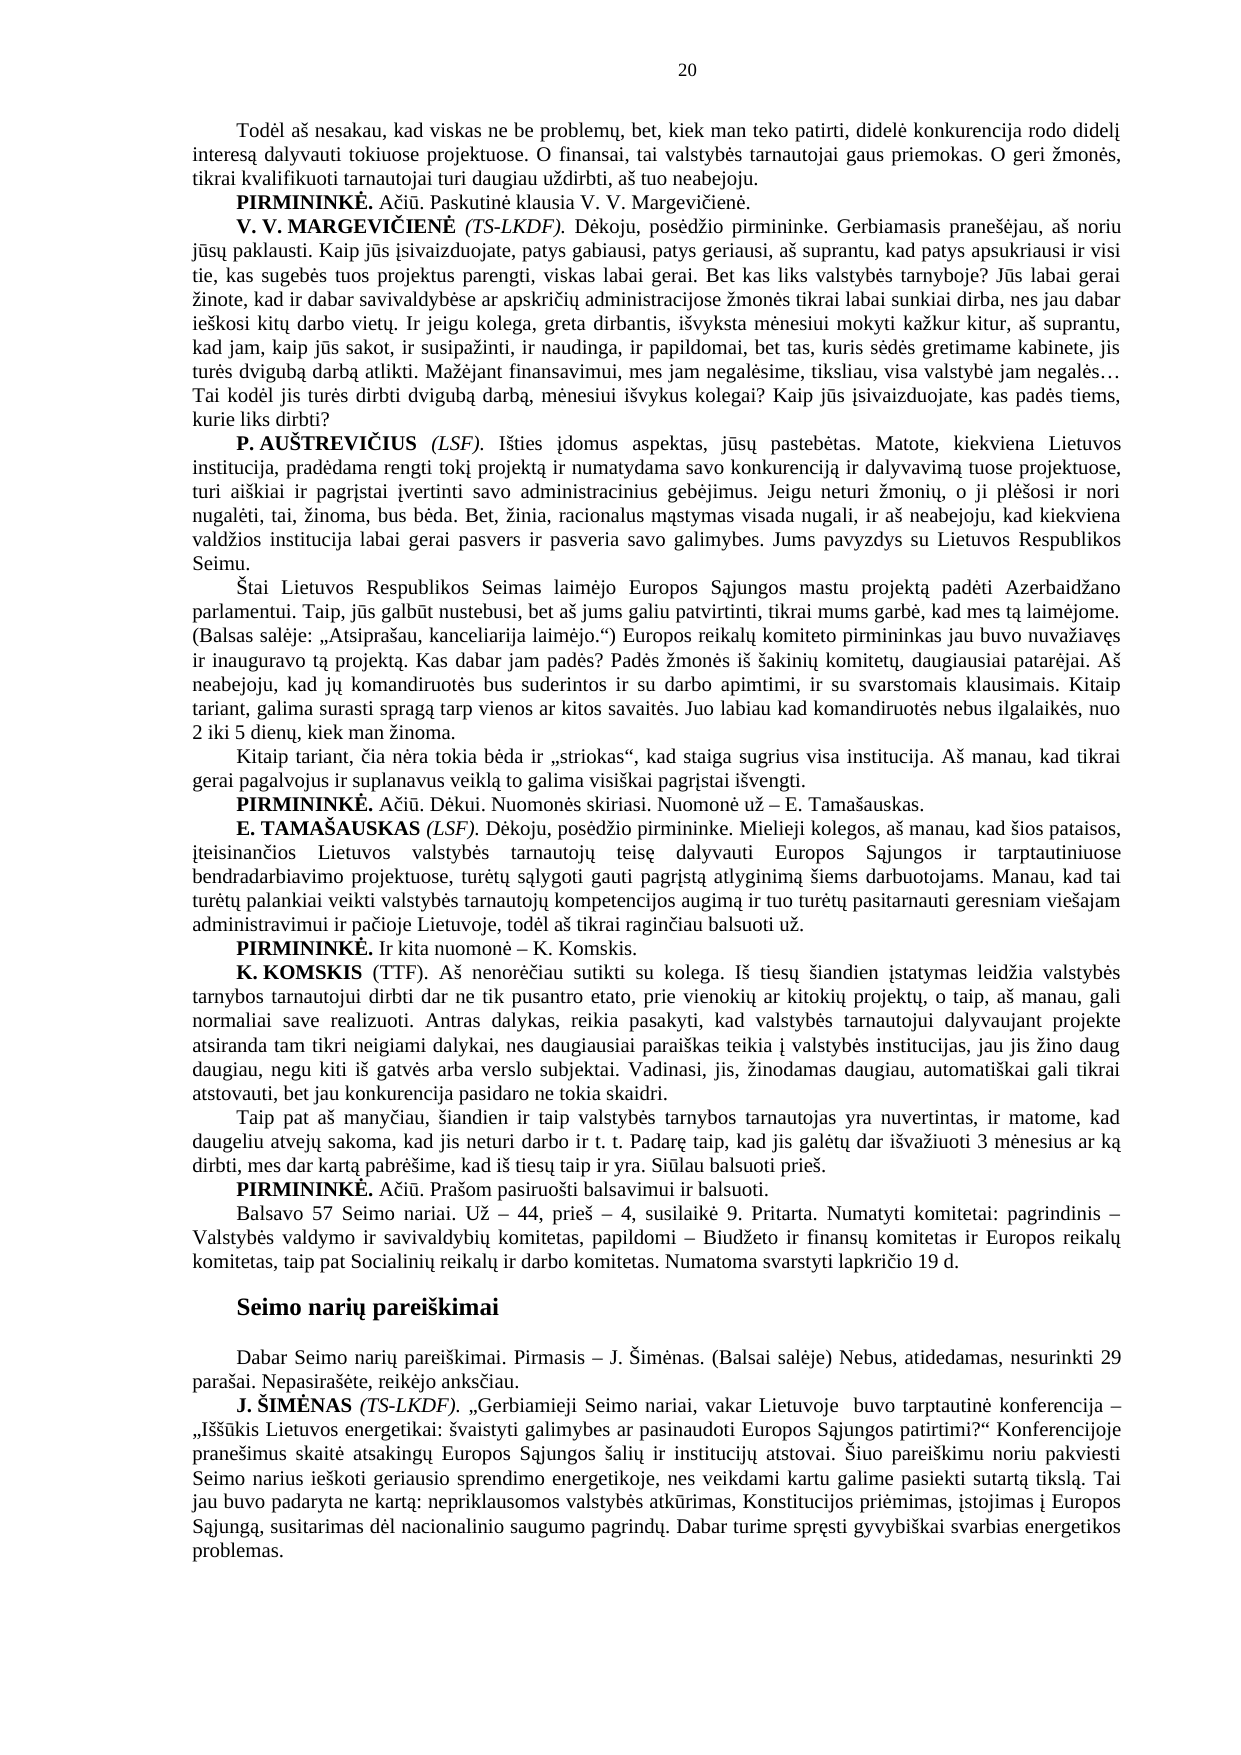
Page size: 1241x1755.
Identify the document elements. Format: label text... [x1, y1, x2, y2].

text P. AUŠTREVIČIUS (LSF). Išties įdomus aspektas, jūsų pastebėtas. Matote, kiekviena Lietuvos institucija, pradėdama rengti tokį projektą ir numatydama savo konkurenciją ir dalyvavimą tuose projektuose, turi aiškiai ir pagrįstai įvertinti savo administracinius gebėjimus. Jeigu neturi žmonių, o ji plėšosi ir nori nugalėti, tai, žinoma, bus bėda. Bet, žinia, racionalus mąstymas visada nugali, ir aš neabejoju, kad kiekviena valdžios institucija labai gerai pasvers ir pasveria savo galimybes. Jums pavyzdys su Lietuvos Respublikos Seimu. [192, 431, 1122, 575]
text Todėl aš nesakau, kad viskas ne be problemų, bet, kiek man teko patirti, didelė konkurencija rodo didelį interesą dalyvauti tokiuose projektuose. O finansai, tai valstybės tarnautojai gaus priemokas. O geri žmonės, tikrai kvalifikuoti tarnautojai turi daugiau uždirbti, aš tuo neabejoju. [192, 118, 1122, 190]
text E. TAMAŠAUSKAS (LSF). Dėkoju, posėdžio pirmininke. Mielieji kolegos, aš manau, kad šios pataisos, įteisinančios Lietuvos valstybės tarnautojų teisę dalyvauti Europos Sąjungos ir tarptautiniuose bendradarbiavimo projektuose, turėtų sąlygoti gauti pagrįstą atlyginimą šiems darbuotojams. Manau, kad tai turėtų palankiai veikti valstybės tarnautojų kompetencijos augimą ir tuo turėtų pasitarnauti geresniam viešajam administravimui ir pačioje Lietuvoje, todėl aš tikrai raginčiau balsuoti už. [192, 816, 1122, 936]
text V. V. MARGEVIČIENĖ (TS-LKDF). Dėkoju, posėdžio pirmininke. Gerbiamasis pranešėjau, aš noriu jūsų paklausti. Kaip jūs įsivaizduojate, patys gabiausi, patys geriausi, aš suprantu, kad patys apsukriausi ir visi tie, kas sugebės tuos projektus parengti, viskas labai gerai. Bet kas liks valstybės tarnyboje? Jūs labai gerai žinote, kad ir dabar savivaldybėse ar apskričių administracijose žmonės tikrai labai sunkiai dirba, nes jau dabar ieškosi kitų darbo vietų. Ir jeigu kolega, greta dirbantis, išvyksta mėnesiui mokyti kažkur kitur, aš suprantu, kad jam, kaip jūs sakot, ir susipažinti, ir naudinga, ir papildomai, bet tas, kuris sėdės gretimame kabinete, jis turės dvigubą darbą atlikti. Mažėjant finansavimui, mes jam negalėsime, tiksliau, visa valstybė jam negalės… Tai kodėl jis turės dirbti dvigubą darbą, mėnesiui išvykus kolegai? Kaip jūs įsivaizduojate, kas padės tiems, kurie liks dirbti? [192, 214, 1122, 431]
text Štai Lietuvos Respublikos Seimas laimėjo Europos Sąjungos mastu projektą padėti Azerbaidžano parlamentui. Taip, jūs galbūt nustebusi, bet aš jums galiu patvirtinti, tikrai mums garbė, kad mes tą laimėjome. (Balsas salėje: „Atsiprašau, kanceliarija laimėjo.“) Europos reikalų komiteto pirmininkas jau buvo nuvažiavęs ir inauguravo tą projektą. Kas dabar jam padės? Padės žmonės iš šakinių komitetų, daugiausiai patarėjai. Aš neabejoju, kad jų komandiruotės bus suderintos ir su darbo apimtimi, ir su svarstomais klausimais. Kitaip tariant, galima surasti spragą tarp vienos ar kitos savaitės. Juo labiau kad komandiruotės nebus ilgalaikės, nuo 2 iki 5 dienų, kiek man žinoma. [192, 575, 1122, 744]
text K. KOMSKIS (TTF). Aš nenorėčiau sutikti su kolega. Iš tiesų šiandien įstatymas leidžia valstybės tarnybos tarnautojui dirbti dar ne tik pusantro etato, prie vienokių ar kitokių projektų, o taip, aš manau, gali normaliai save realizuoti. Antras dalykas, reikia pasakyti, kad valstybės tarnautojui dalyvaujant projekte atsiranda tam tikri neigiami dalykai, nes daugiausiai paraiškas teikia į valstybės institucijas, jau jis žino daug daugiau, negu kiti iš gatvės arba verslo subjektai. Vadinasi, jis, žinodamas daugiau, automatiškai gali tikrai atstovauti, bet jau konkurencija pasidaro ne tokia skaidri. [192, 960, 1122, 1105]
text PIRMININKĖ. Ačiū. Dėkui. Nuomonės skiriasi. Nuomonė už – E. Tamašauskas. [192, 792, 1122, 816]
text PIRMININKĖ. Ir kita nuomonė – K. Komskis. [192, 936, 1122, 960]
text Kitaip tariant, čia nėra tokia bėda ir „striokas“, kad staiga sugrius visa institucija. Aš manau, kad tikrai gerai pagalvojus ir suplanavus veiklą to galima visiškai pagrįstai išvengti. [192, 744, 1122, 792]
text PIRMININKĖ. Ačiū. Paskutinė klausia V. V. Margevičienė. [192, 190, 1122, 214]
text J. ŠIMĖNAS (TS-LKDF). „Gerbiamieji Seimo nariai, vakar Lietuvoje buvo tarptautinė konferencija – „Iššūkis Lietuvos energetikai: švaistyti galimybes ar pasinaudoti Europos Sąjungos patirtimi?“ Konferencijoje pranešimus skaitė atsakingų Europos Sąjungos šalių ir institucijų atstovai. Šiuo pareiškimu noriu pakviesti Seimo narius ieškoti geriausio sprendimo energetikoje, nes veikdami kartu galime pasiekti sutartą tikslą. Tai jau buvo padaryta ne kartą: nepriklausomos valstybės atkūrimas, Konstitucijos priėmimas, įstojimas į Europos Sąjungą, susitarimas dėl nacionalinio saugumo pagrindų. Dabar turime spręsti gyvybiškai svarbias energetikos problemas. [192, 1393, 1122, 1562]
text PIRMININKĖ. Ačiū. Prašom pasiruošti balsavimui ir balsuoti. [192, 1177, 1122, 1201]
text Seimo narių pareiškimai [207, 1292, 1122, 1321]
text Balsavo 57 Seimo nariai. Už – 44, prieš – 4, susilaikė 9. Pritarta. Numatyti komitetai: pagrindinis – Valstybės valdymo ir savivaldybių komitetas, papildomi – Biudžeto ir finansų komitetas ir Europos reikalų komitetas, taip pat Socialinių reikalų ir darbo komitetas. Numatoma svarstyti lapkričio 19 d. [192, 1201, 1122, 1273]
text Dabar Seimo narių pareiškimai. Pirmasis – J. Šimėnas. (Balsai salėje) Nebus, atidedamas, nesurinkti 29 parašai. Nepasirašėte, reikėjo anksčiau. [192, 1345, 1122, 1393]
text Taip pat aš manyčiau, šiandien ir taip valstybės tarnybos tarnautojas yra nuvertintas, ir matome, kad daugeliu atvejų sakoma, kad jis neturi darbo ir t. t. Padarę taip, kad jis galėtų dar išvažiuoti 3 mėnesius ar ką dirbti, mes dar kartą pabrėšime, kad iš tiesų taip ir yra. Siūlau balsuoti prieš. [192, 1105, 1122, 1177]
